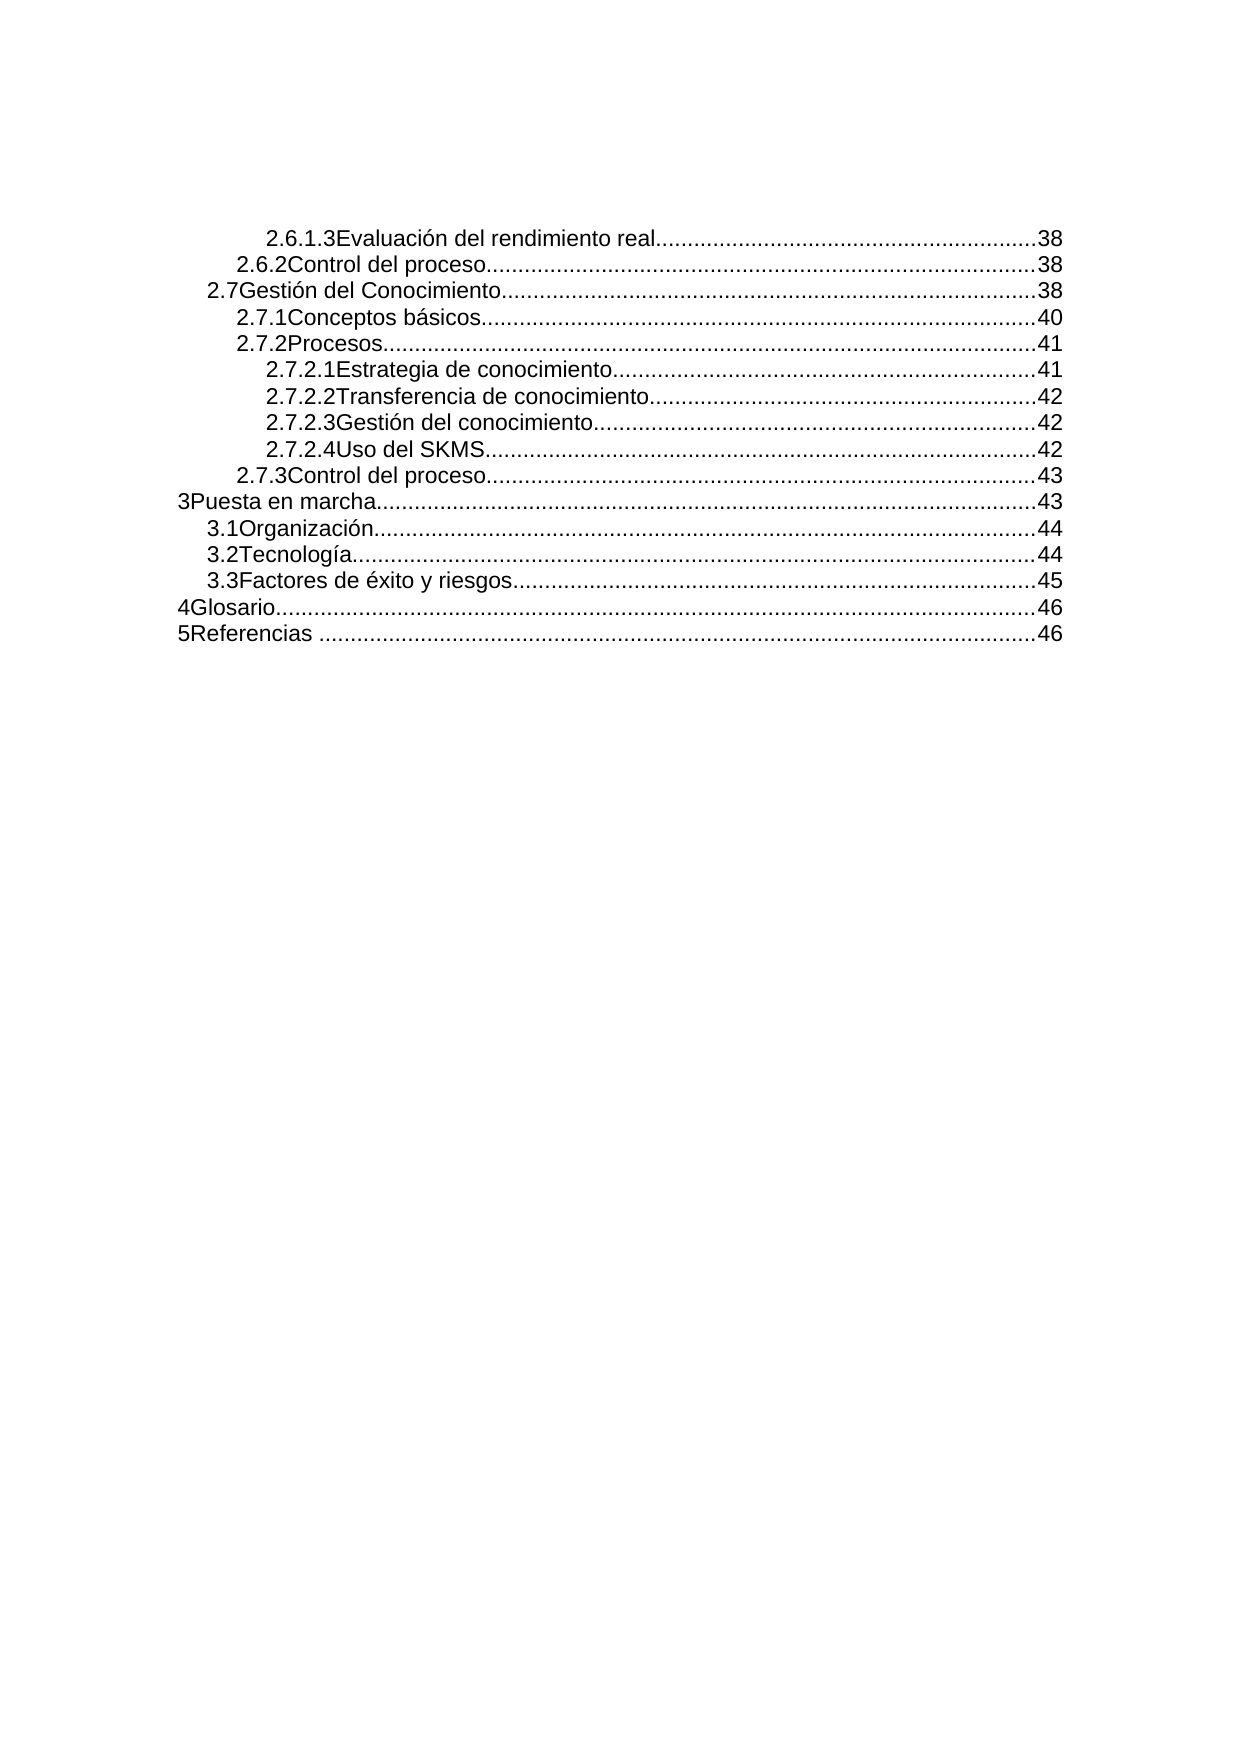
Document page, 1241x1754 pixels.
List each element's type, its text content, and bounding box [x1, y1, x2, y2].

text 2.7.2.1Estrategia de conocimiento 41 [266, 356, 1063, 383]
text 3.3Factores de éxito y riesgos 45 [207, 567, 1063, 594]
text 2.6.1.3Evaluación del rendimiento real 38 [266, 225, 1063, 251]
text 2.7.2Procesos 41 [236, 330, 1063, 356]
text 3.2Tecnología 44 [207, 541, 1063, 567]
text 5Referencias 46 [177, 620, 1063, 646]
text 4Glosario 46 [177, 594, 1063, 620]
text 2.7Gestión del Conocimiento 38 [207, 277, 1063, 304]
text 2.7.1Conceptos básicos 40 [236, 304, 1063, 330]
text 3.1Organización 44 [207, 514, 1063, 541]
text 2.7.2.2Transferencia de conocimiento 42 [266, 383, 1063, 409]
text 3Puesta en marcha 43 [177, 488, 1063, 514]
text 2.7.3Control del proceso 43 [236, 462, 1063, 488]
text 2.7.2.4Uso del SKMS 42 [266, 436, 1063, 462]
text 2.7.2.3Gestión del conocimiento 42 [266, 409, 1063, 436]
text 2.6.2Control del proceso 38 [236, 251, 1063, 277]
